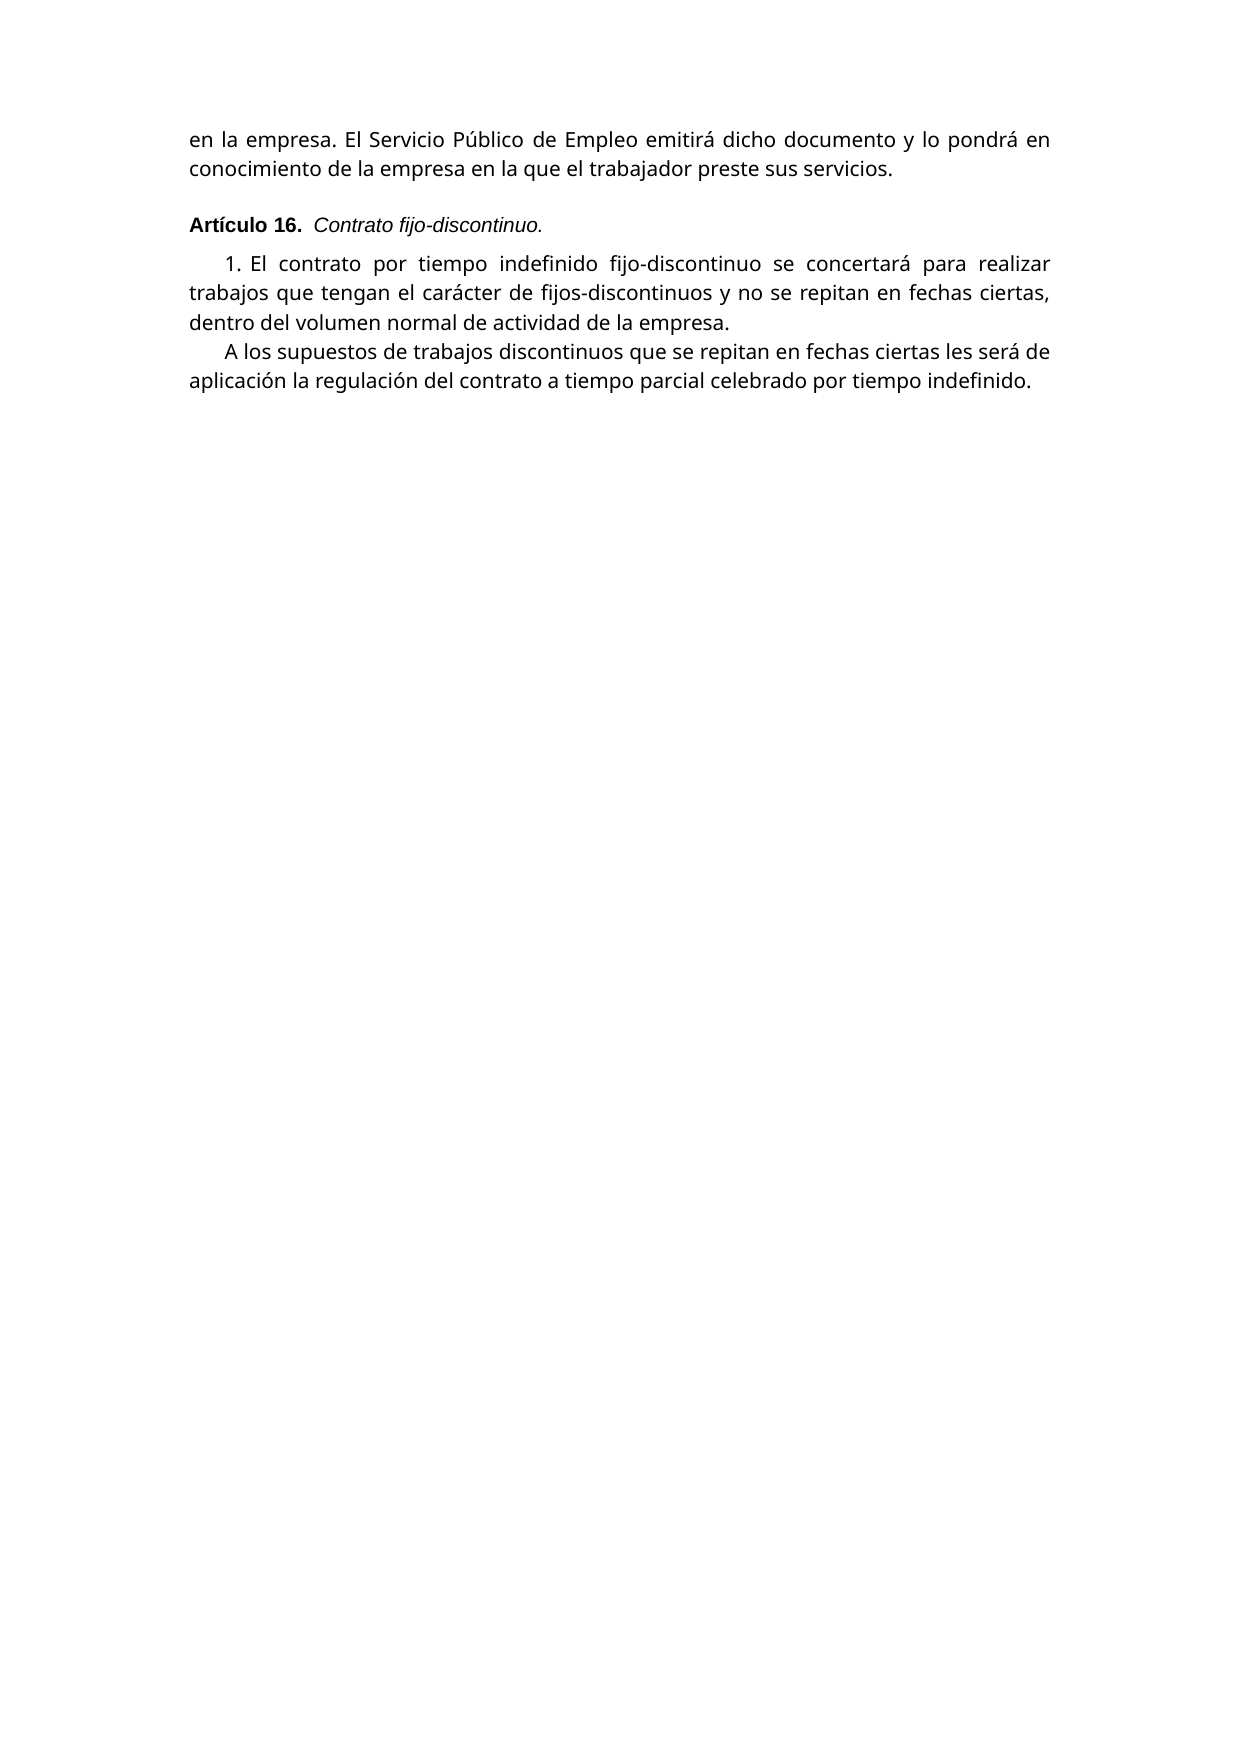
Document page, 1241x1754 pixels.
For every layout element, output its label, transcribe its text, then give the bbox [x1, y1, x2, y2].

list en la empresa. El Servicio Público de Empleo emitirá dicho documento y lo pondrá en conocimiento de la empresa en la que el trabajador preste sus servicios. [189, 125, 1051, 183]
text Artículo 16. Contrato fijo-discontinuo. [189, 213, 1184, 237]
list El contrato por tiempo indefinido fijo-discontinuo se concertará para realizar trabajos que tengan el carácter de fijos-discontinuos y no se repitan en fechas ciertas, dentro del volumen normal de actividad de la empresa. [189, 249, 1052, 336]
text A los supuestos de trabajos discontinuos que se repitan en fechas ciertas les será de aplicación la regulación del contrato a tiempo parcial celebrado por tiempo indefinido. [189, 337, 1052, 395]
